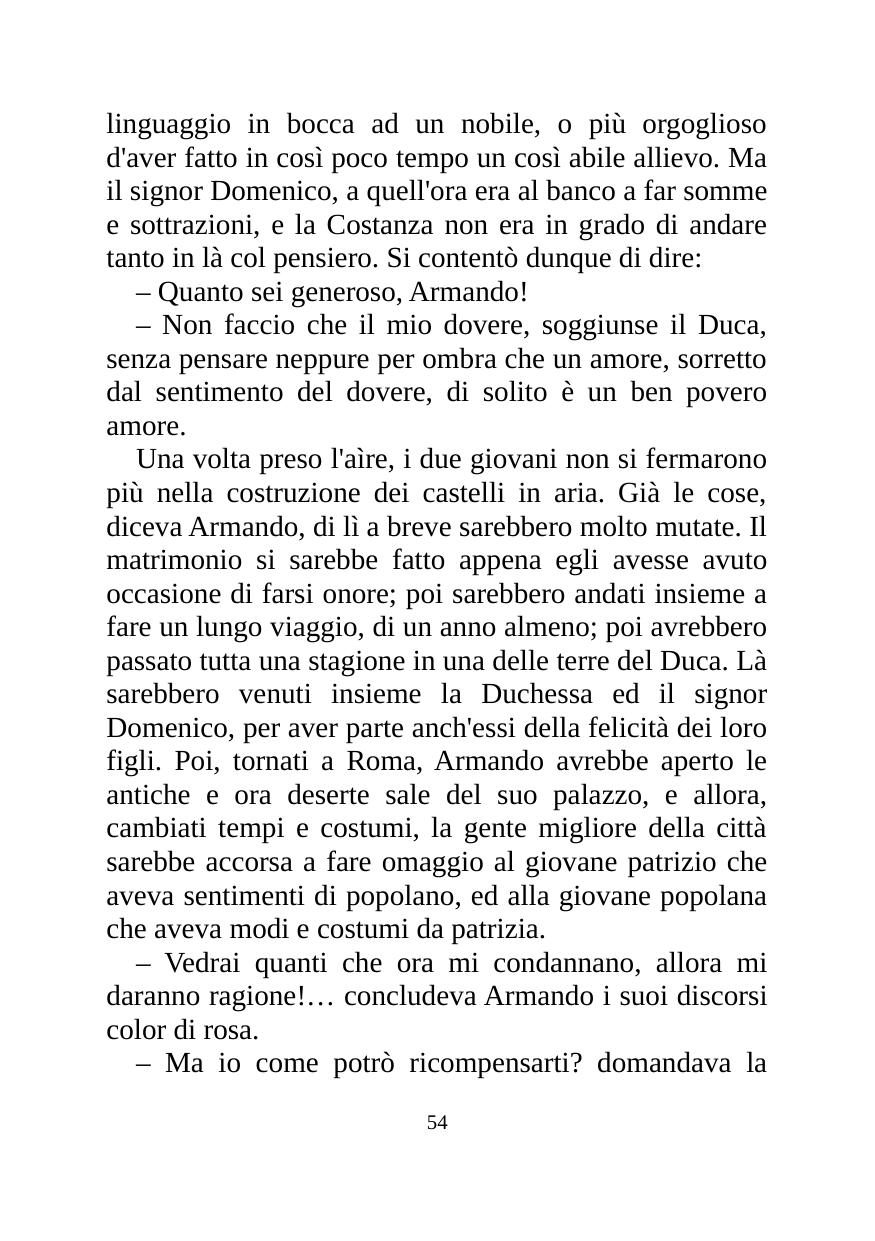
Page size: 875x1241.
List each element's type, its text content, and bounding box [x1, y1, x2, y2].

text Una volta preso l'aìre, i due giovani non si fermarono più nella costruzione dei castelli in aria. Già le cose, diceva Armando, di lì a breve sarebbero molto mutate. Il matrimonio si sarebbe fatto appena egli avesse avuto occasione di farsi onore; poi sarebbero andati insieme a fare un lungo viaggio, di un anno almeno; poi avrebbero passato tutta una stagione in una delle terre del Duca. Là sarebbero venuti insieme la Duchessa ed il signor Domenico, per aver parte anch'essi della felicità dei loro figli. Poi, tornati a Roma, Armando avrebbe aperto le antiche e ora deserte sale del suo palazzo, e allora, cambiati tempi e costumi, la gente migliore della città sarebbe accorsa a fare omaggio al giovane patrizio che aveva sentimenti di popolano, ed alla giovane popolana che aveva modi e costumi da patrizia. [106, 442, 768, 945]
text – Vedrai quanti che ora mi condannano, allora mi daranno ragione!… concludeva Armando i suoi discorsi color di rosa. [106, 945, 768, 1045]
text linguaggio in bocca ad un nobile, o più orgoglioso d'aver fatto in così poco tempo un così abile allievo. Ma il signor Domenico, a quell'ora era al banco a far somme e sottrazioni, e la Costanza non era in grado di andare tanto in là col pensiero. Si contentò dunque di dire: [106, 106, 768, 274]
text – Quanto sei generoso, Armando! [106, 274, 768, 307]
text – Ma io come potrò ricompensarti? domandava la [106, 1045, 768, 1079]
text – Non faccio che il mio dovere, soggiunse il Duca, senza pensare neppure per ombra che un amore, sorretto dal sentimento del dovere, di solito è un ben povero amore. [106, 307, 768, 442]
